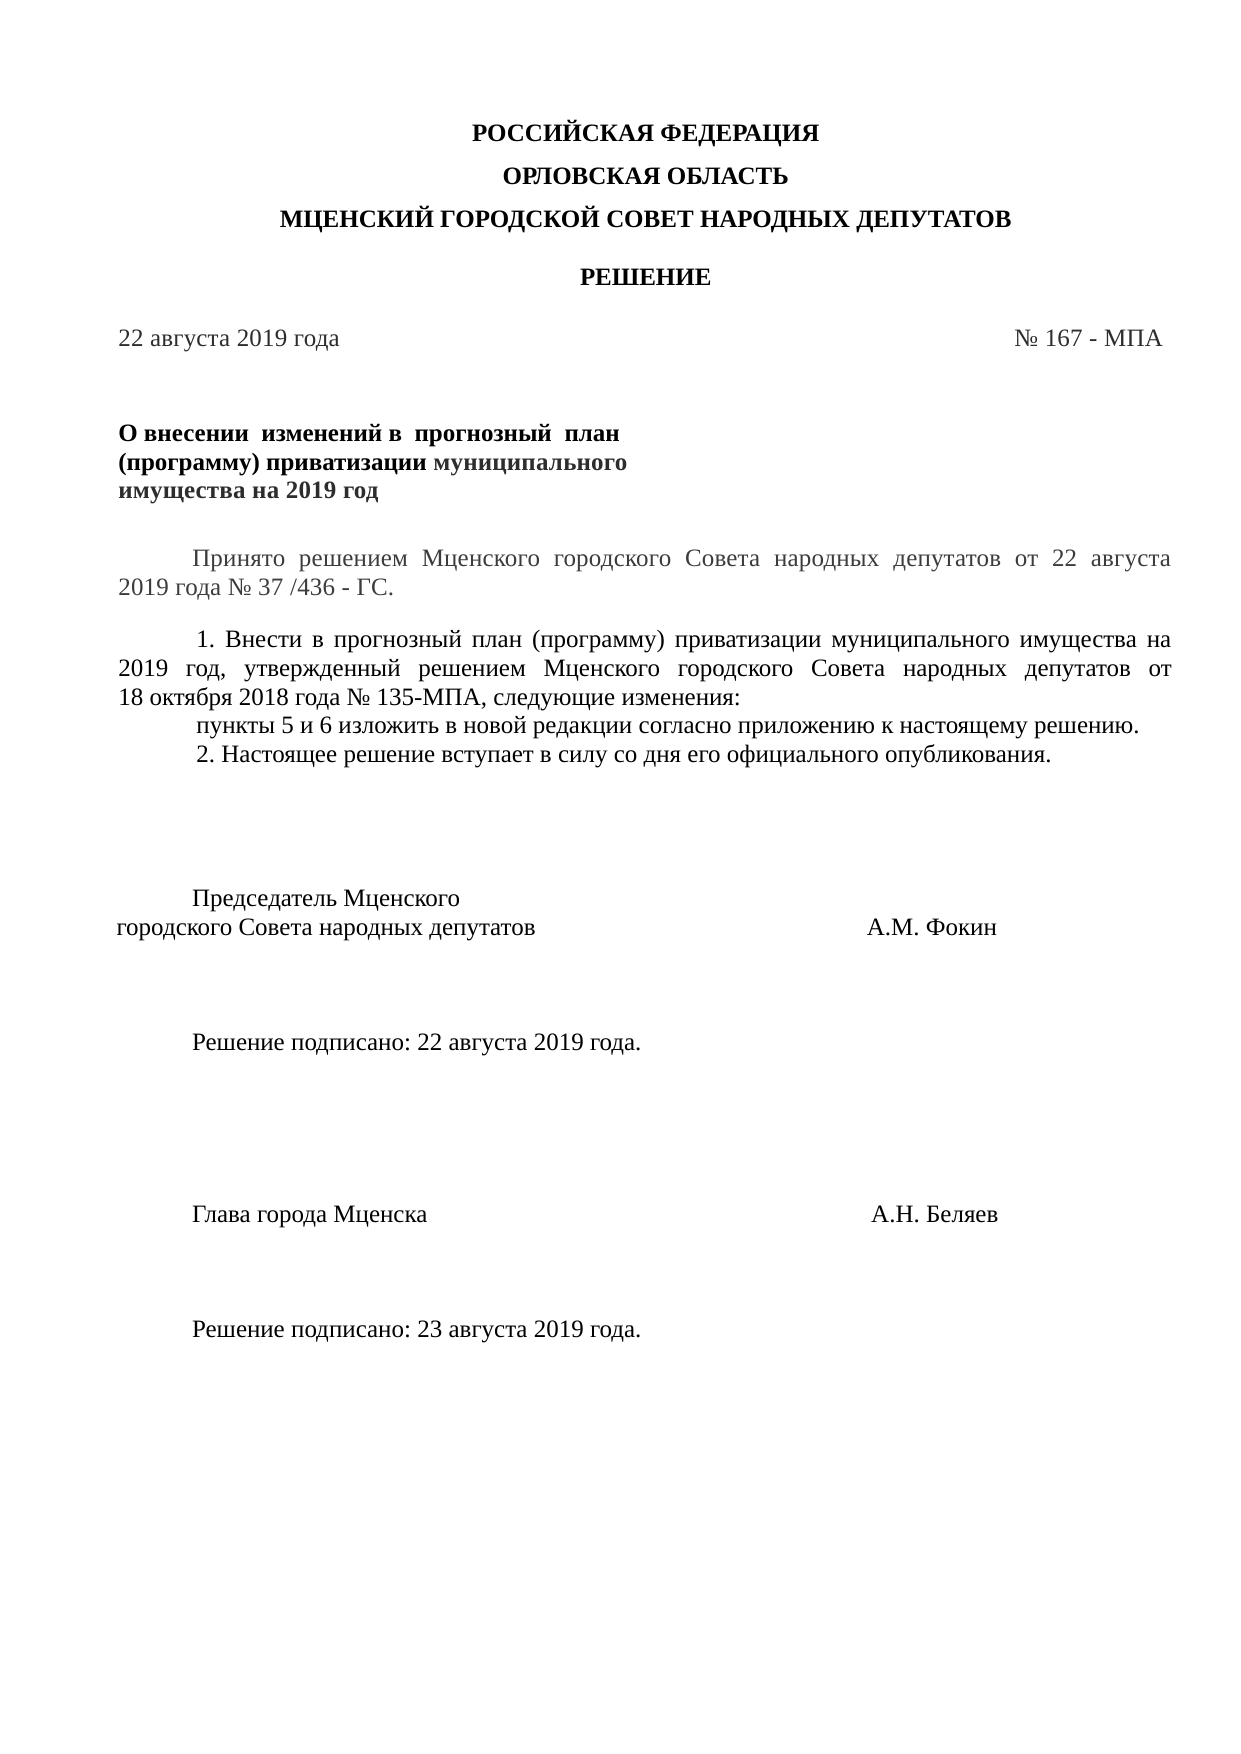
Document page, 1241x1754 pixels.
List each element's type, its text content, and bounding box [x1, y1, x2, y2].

text Председатель Мценского [116, 883, 1173, 912]
text Глава города Мценска А.Н. Беляев [116, 1199, 1173, 1228]
text РОССИЙСКАЯ ФЕДЕРАЦИЯ [118, 118, 1173, 147]
text имущества на 2019 год [118, 475, 1173, 504]
text 2. Настоящее решение вступает в силу со дня его официального опубликования. [118, 739, 1173, 768]
text О внесении изменений в прогнозный план [118, 418, 1173, 447]
text 22 августа 2019 года № 167 - МПА [118, 319, 1173, 352]
text РЕШЕНИЕ [118, 262, 1173, 291]
subtitle МЦЕНСКИЙ ГОРОДСКОЙ СОВЕТ НАРОДНЫХ ДЕПУТАТОВ [118, 204, 1173, 233]
text ОРЛОВСКАЯ ОБЛАСТЬ [118, 161, 1173, 190]
text пункты 5 и 6 изложить в новой редакции согласно приложению к настоящему решению. [118, 710, 1173, 739]
text Принято решением Мценского городского Совета народных депутатов от 22 августа 2019 года № 37 /436 - ГС. [118, 543, 1173, 601]
text 1. Внести в прогнозный план (программу) приватизации муниципального имущества на 2019 год, утвержденный решением Мценского городского Совета народных депутатов от 18 октября 2018 года № 135-МПА, следующие изменения: [118, 624, 1173, 710]
text Решение подписано: 22 августа 2019 года. [116, 1027, 1173, 1055]
text Решение подписано: 23 августа 2019 года. [116, 1314, 1173, 1343]
text (программу) приватизации муниципального [118, 447, 1173, 475]
text городского Совета народных депутатов А.М. Фокин [116, 912, 1173, 940]
